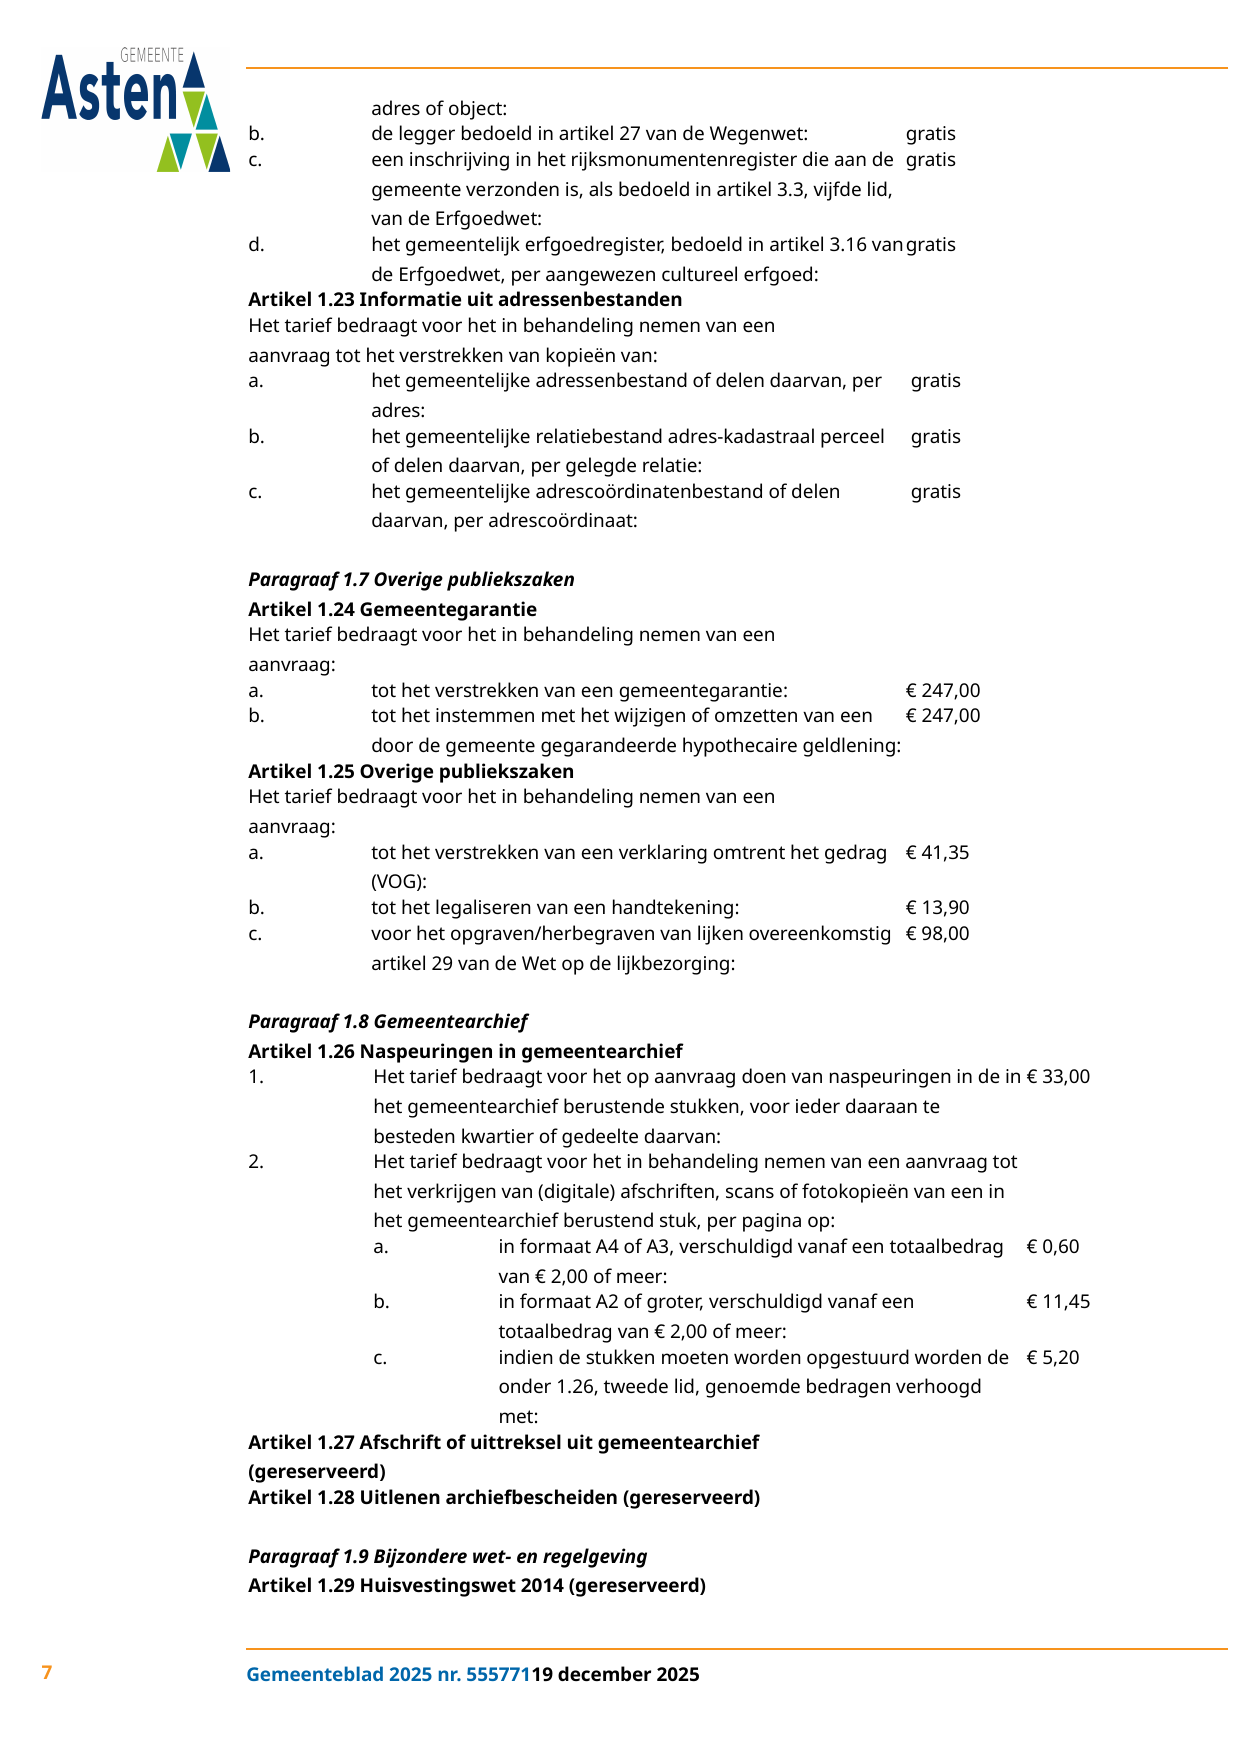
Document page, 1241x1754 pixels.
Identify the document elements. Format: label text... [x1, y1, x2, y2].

table_cell c. [248, 146, 371, 231]
table_header Artikel 1.24 Gemeentegarantie [248, 596, 783, 622]
table_cell Het tarief bedraagt voor het op aanvraag doen van naspeuringen in de in het gemeentearchief berustende stukken, voor ieder daaraan te besteden kwartier of gedeelte daarvan: [373, 1064, 1026, 1148]
text Paragraaf 1.8 Gemeentearchief [248, 1008, 1152, 1034]
table_cell [248, 1344, 373, 1429]
table_cell gratis [906, 231, 1152, 286]
table_cell [248, 1289, 373, 1344]
table_cell € 41,35 [906, 839, 1152, 894]
table_cell € 0,60 [1026, 1234, 1152, 1289]
table_cell b. [248, 423, 371, 478]
picture [41, 47, 231, 172]
table_cell in formaat A2 of groter, verschuldigd vanaf een totaalbedrag van € 2,00 of meer: [498, 1289, 1026, 1344]
table_cell [248, 1234, 373, 1289]
table_cell € 33,00 [1026, 1064, 1152, 1148]
table_cell a. [248, 677, 371, 703]
table_cell gratis [906, 121, 1152, 146]
table_cell 1. [248, 1064, 373, 1148]
table_cell [906, 95, 1152, 121]
table_cell b. [248, 894, 371, 920]
table_cell gratis [906, 368, 1152, 423]
table_cell gratis [906, 146, 1152, 231]
table_cell indien de stukken moeten worden opgestuurd worden de onder 1.26, tweede lid, genoemde bedragen verhoogd met: [498, 1344, 1026, 1429]
table_cell € 98,00 [906, 920, 1152, 975]
table_cell [1026, 1149, 1152, 1233]
table_cell b. [248, 121, 371, 146]
table_cell [783, 622, 1028, 677]
table_cell a. [373, 1234, 498, 1289]
table_cell Artikel 1.27 Afschrift of uittreksel uit gemeentearchief (gereserveerd) [248, 1429, 901, 1484]
table_header Artikel 1.29 Huisvestingswet 2014 (gereserveerd) [248, 1573, 927, 1598]
table_cell Het tarief bedraagt voor het in behandeling nemen van een aanvraag tot het verkrijgen van (digitale) afschriften, scans of fotokopieën van een in het gemeentearchief berustend stuk, per pagina op: [373, 1149, 1026, 1233]
table_cell tot het instemmen met het wijzigen of omzetten van een door de gemeente gegarandeerde hypothecaire geldlening: [371, 703, 906, 758]
table_cell € 5,20 [1026, 1344, 1152, 1429]
table_cell c. [248, 478, 371, 533]
table_cell gratis [906, 478, 1152, 533]
table_cell a. [248, 368, 371, 423]
table_cell c. [248, 920, 371, 975]
table_header Artikel 1.26 Naspeuringen in gemeentearchief [248, 1038, 901, 1064]
table_cell Artikel 1.25 Overige publiekszaken [248, 758, 783, 784]
table_cell tot het verstrekken van een gemeentegarantie: [371, 677, 906, 703]
table_cell Het tarief bedraagt voor het in behandeling nemen van een aanvraag: [248, 784, 783, 839]
table_cell [901, 1484, 1152, 1510]
table_cell het gemeentelijke adressenbestand of delen daarvan, per adres: [371, 368, 906, 423]
table_cell voor het opgraven/herbegraven van lijken overeenkomstig artikel 29 van de Wet op de lijkbezorging: [371, 920, 906, 975]
table_cell b. [248, 703, 371, 758]
table_cell [901, 1429, 1152, 1484]
table_cell [248, 95, 371, 121]
table_cell [783, 312, 1028, 367]
table_cell het gemeentelijke relatiebestand adres-kadastraal perceel of delen daarvan, per gelegde relatie: [371, 423, 906, 478]
table_cell b. [373, 1289, 498, 1344]
table_cell d. [248, 231, 371, 286]
table_cell adres of object: [371, 95, 906, 121]
text Paragraaf 1.9 Bijzondere wet- en regelgeving [248, 1543, 1152, 1568]
table_cell [783, 758, 1028, 784]
table_cell Artikel 1.23 Informatie uit adressenbestanden [248, 286, 783, 312]
table_cell c. [373, 1344, 498, 1429]
table_cell Het tarief bedraagt voor het in behandeling nemen van een aanvraag: [248, 622, 783, 677]
table_cell de legger bedoeld in artikel 27 van de Wegenwet: [371, 121, 906, 146]
table_header [901, 1038, 1152, 1064]
table_cell het gemeentelijk erfgoedregister, bedoeld in artikel 3.16 van de Erfgoedwet, per aangewezen cultureel erfgoed: [371, 231, 906, 286]
table_cell € 247,00 [906, 703, 1152, 758]
table_cell tot het legaliseren van een handtekening: [371, 894, 906, 920]
table_cell in formaat A4 of A3, verschuldigd vanaf een totaalbedrag van € 2,00 of meer: [498, 1234, 1026, 1289]
table_cell [783, 784, 1028, 839]
table_cell a. [248, 839, 371, 894]
table_cell € 13,90 [906, 894, 1152, 920]
table_cell [783, 286, 1028, 312]
table_cell Artikel 1.28 Uitlenen archiefbescheiden (gereserveerd) [248, 1484, 901, 1510]
table_cell het gemeentelijke adrescoördinatenbestand of delen daarvan, per adrescoördinaat: [371, 478, 906, 533]
table_cell tot het verstrekken van een verklaring omtrent het gedrag (VOG): [371, 839, 906, 894]
table_cell € 247,00 [906, 677, 1152, 703]
table_cell een inschrijving in het rijksmonumentenregister die aan de gemeente verzonden is, als bedoeld in artikel 3.3, vijfde lid, van de Erfgoedwet: [371, 146, 906, 231]
text Paragraaf 1.7 Overige publiekszaken [248, 566, 1152, 592]
table_cell Het tarief bedraagt voor het in behandeling nemen van een aanvraag tot het verstrekken van kopieën van: [248, 312, 783, 367]
table_header [783, 596, 1028, 622]
table_cell € 11,45 [1026, 1289, 1152, 1344]
table_cell gratis [906, 423, 1152, 478]
table_header [927, 1573, 1152, 1598]
table_cell 2. [248, 1149, 373, 1233]
